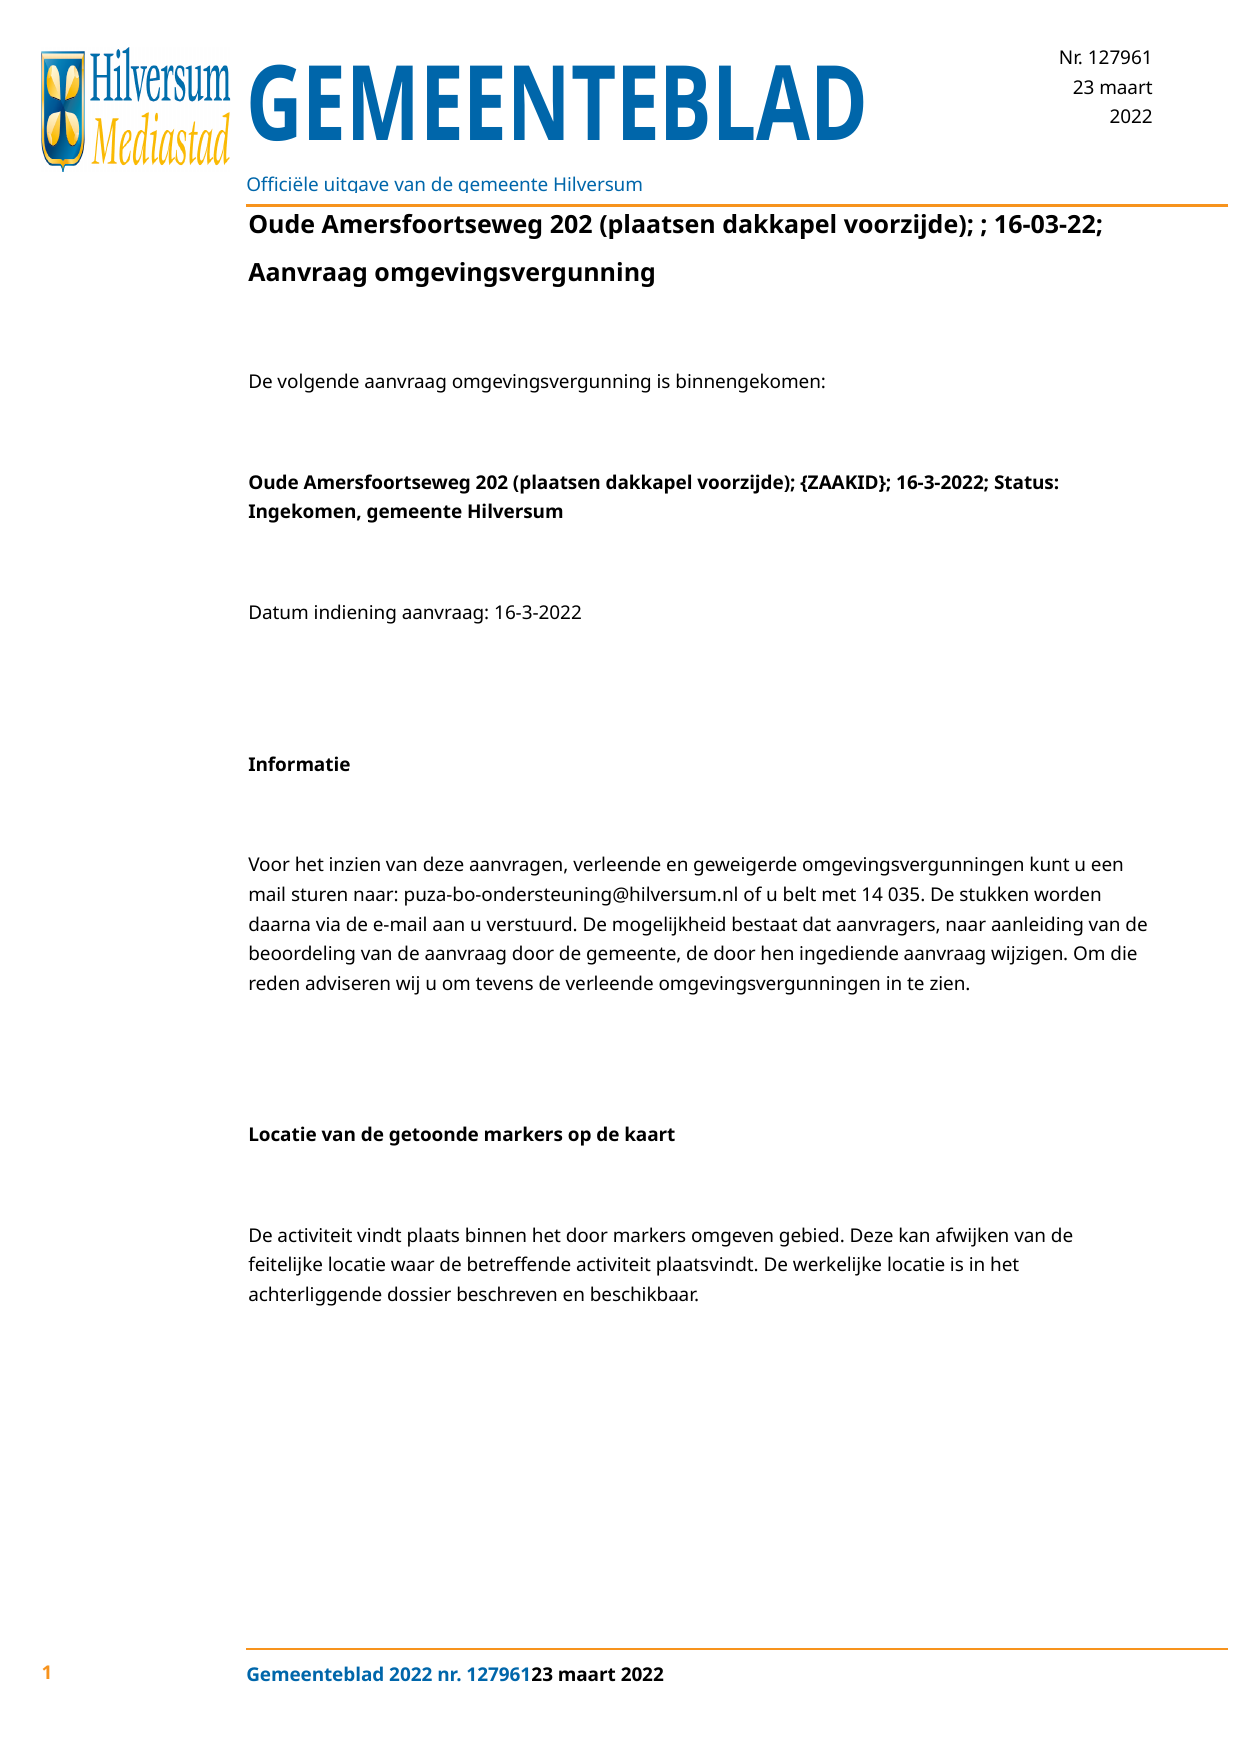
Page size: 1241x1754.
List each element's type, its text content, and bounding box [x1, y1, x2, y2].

picture [41, 47, 231, 172]
text Oude Amersfoortseweg 202 (plaatsen dakkapel voorzijde); ; 16-03-22; Aanvraag omgevingsvergunning [248, 207, 1152, 288]
text Oude Amersfoortseweg 202 (plaatsen dakkapel voorzijde); {ZAAKID}; 16-3-2022; Status: Ingekomen, gemeente Hilversum [248, 469, 1152, 524]
text Informatie [248, 751, 1152, 777]
text Voor het inzien van deze aanvragen, verleende en geweigerde omgevingsvergunningen kunt u een mail sturen naar: puza-bo-ondersteuning@hilversum.nl of u belt met 14 035. De stukken worden daarna via de e-mail aan u verstuurd. De mogelijkheid bestaat dat aanvragers, naar aanleiding van de beoordeling van de aanvraag door de gemeente, de door hen ingediende aanvraag wijzigen. Om die reden adviseren wij u om tevens de verleende omgevingsvergunningen in te zien. [248, 852, 1152, 996]
text De activiteit vindt plaats binnen het door markers omgeven gebied. Deze kan afwijken van de feitelijke locatie waar de betreffende activiteit plaatsvindt. De werkelijke locatie is in het achterliggende dossier beschreven en beschikbaar. [248, 1222, 1152, 1307]
text De volgende aanvraag omgevingsvergunning is binnengekomen: [248, 368, 1152, 394]
text Locatie van de getoonde markers op de kaart [248, 1121, 1152, 1147]
text Datum indiening aanvraag: 16-3-2022 [248, 599, 1152, 625]
